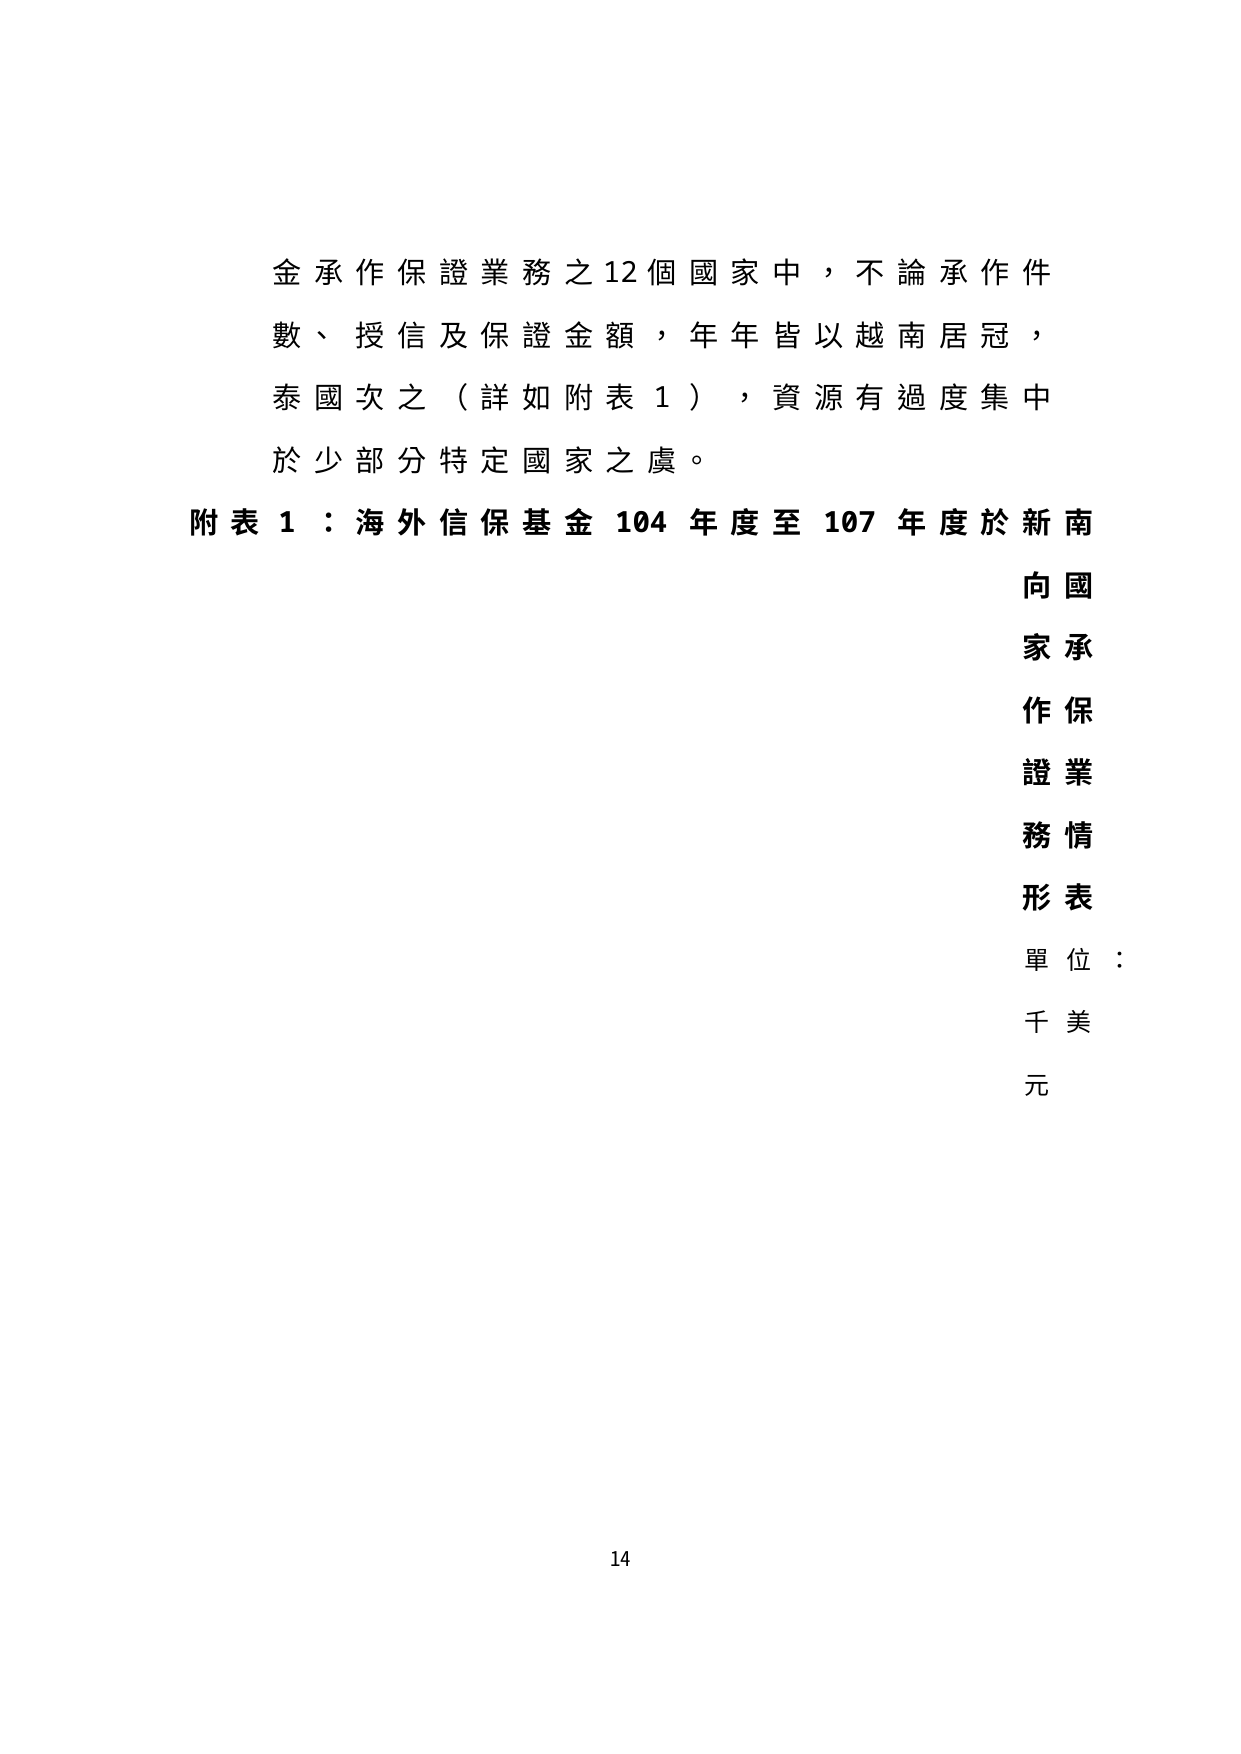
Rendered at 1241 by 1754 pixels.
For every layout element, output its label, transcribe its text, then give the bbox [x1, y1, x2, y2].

text 經檢視該基金近年來於新南向國家保證業務承作情形，104年度至107年度承作保證業務件數雖由170件增加至405件，授信、保證金額亦皆逐年成長，分別由8,650萬5千美元及5,236萬美元增加至1億4,085萬7千美元及8,496萬6千美元（增幅各為62.83%及62.27%），惟業務範圍於105年度前侷限於印尼、汶萊、柬埔寨等11個新南向國家，106年度因新增承辦印度授信案一件，爰範圍擴大至12個國家（詳附表1）。復以合作銀行加以檢視，海外信保基金之服務據點雖由102年度之46個逐年增加至107年度之70個，惟亦僅設於其中11個國家（詳附表2），餘7個國家尚未設立。又海外信保基金承作保證業務之12個國家中，不論承作件數、授信及保證金額，年年皆以越南居冠，泰國次之（詳如附表1），資源有過度集中於少部分特定國家之虞。 [242, 229, 1058, 479]
text 附表1：海外信保基金104年度至107年度於新南向國家承作保證業務情形表 單位：千美元 [124, 479, 1126, 1104]
